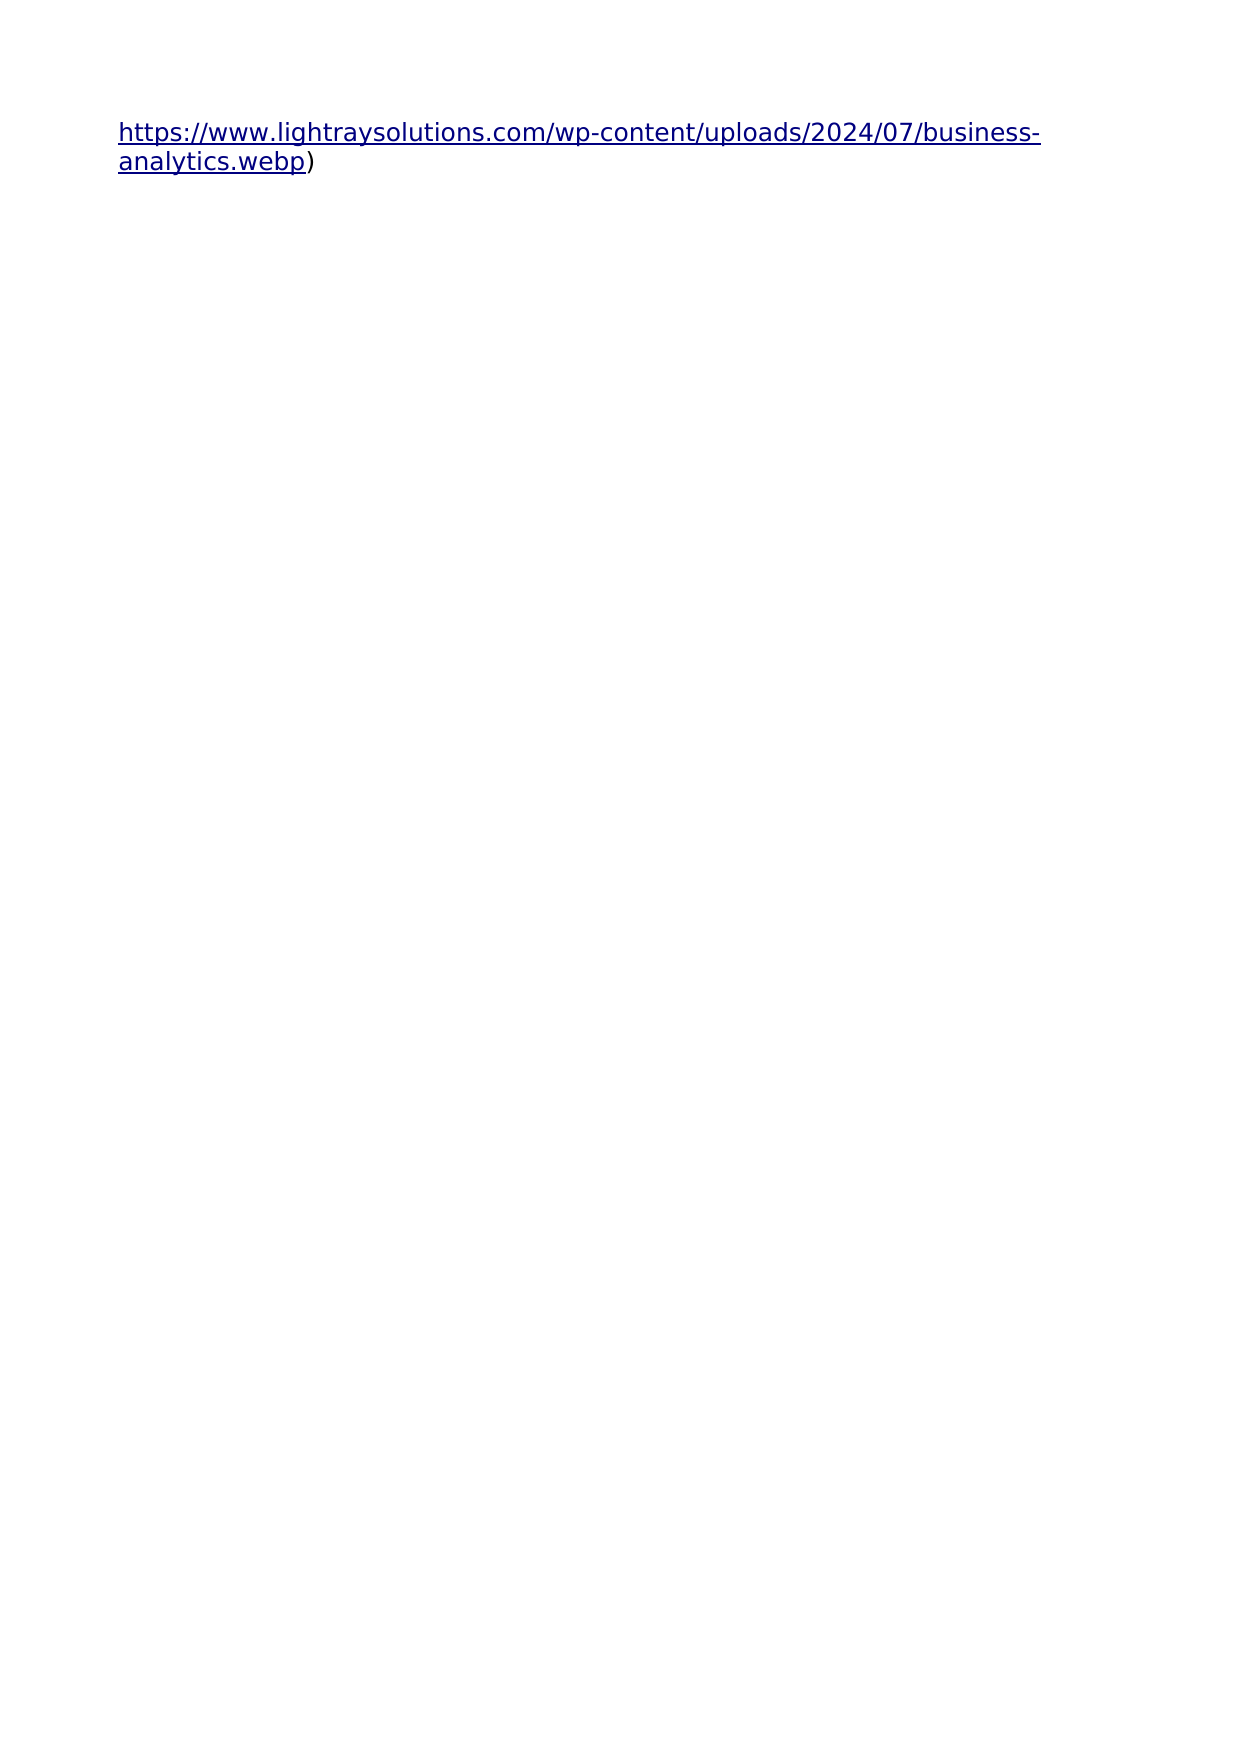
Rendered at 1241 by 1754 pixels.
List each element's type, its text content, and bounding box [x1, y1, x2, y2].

text https://www.lightraysolutions.com/wp-content/uploads/2024/07/business-analytics.webp) [118, 118, 1122, 176]
